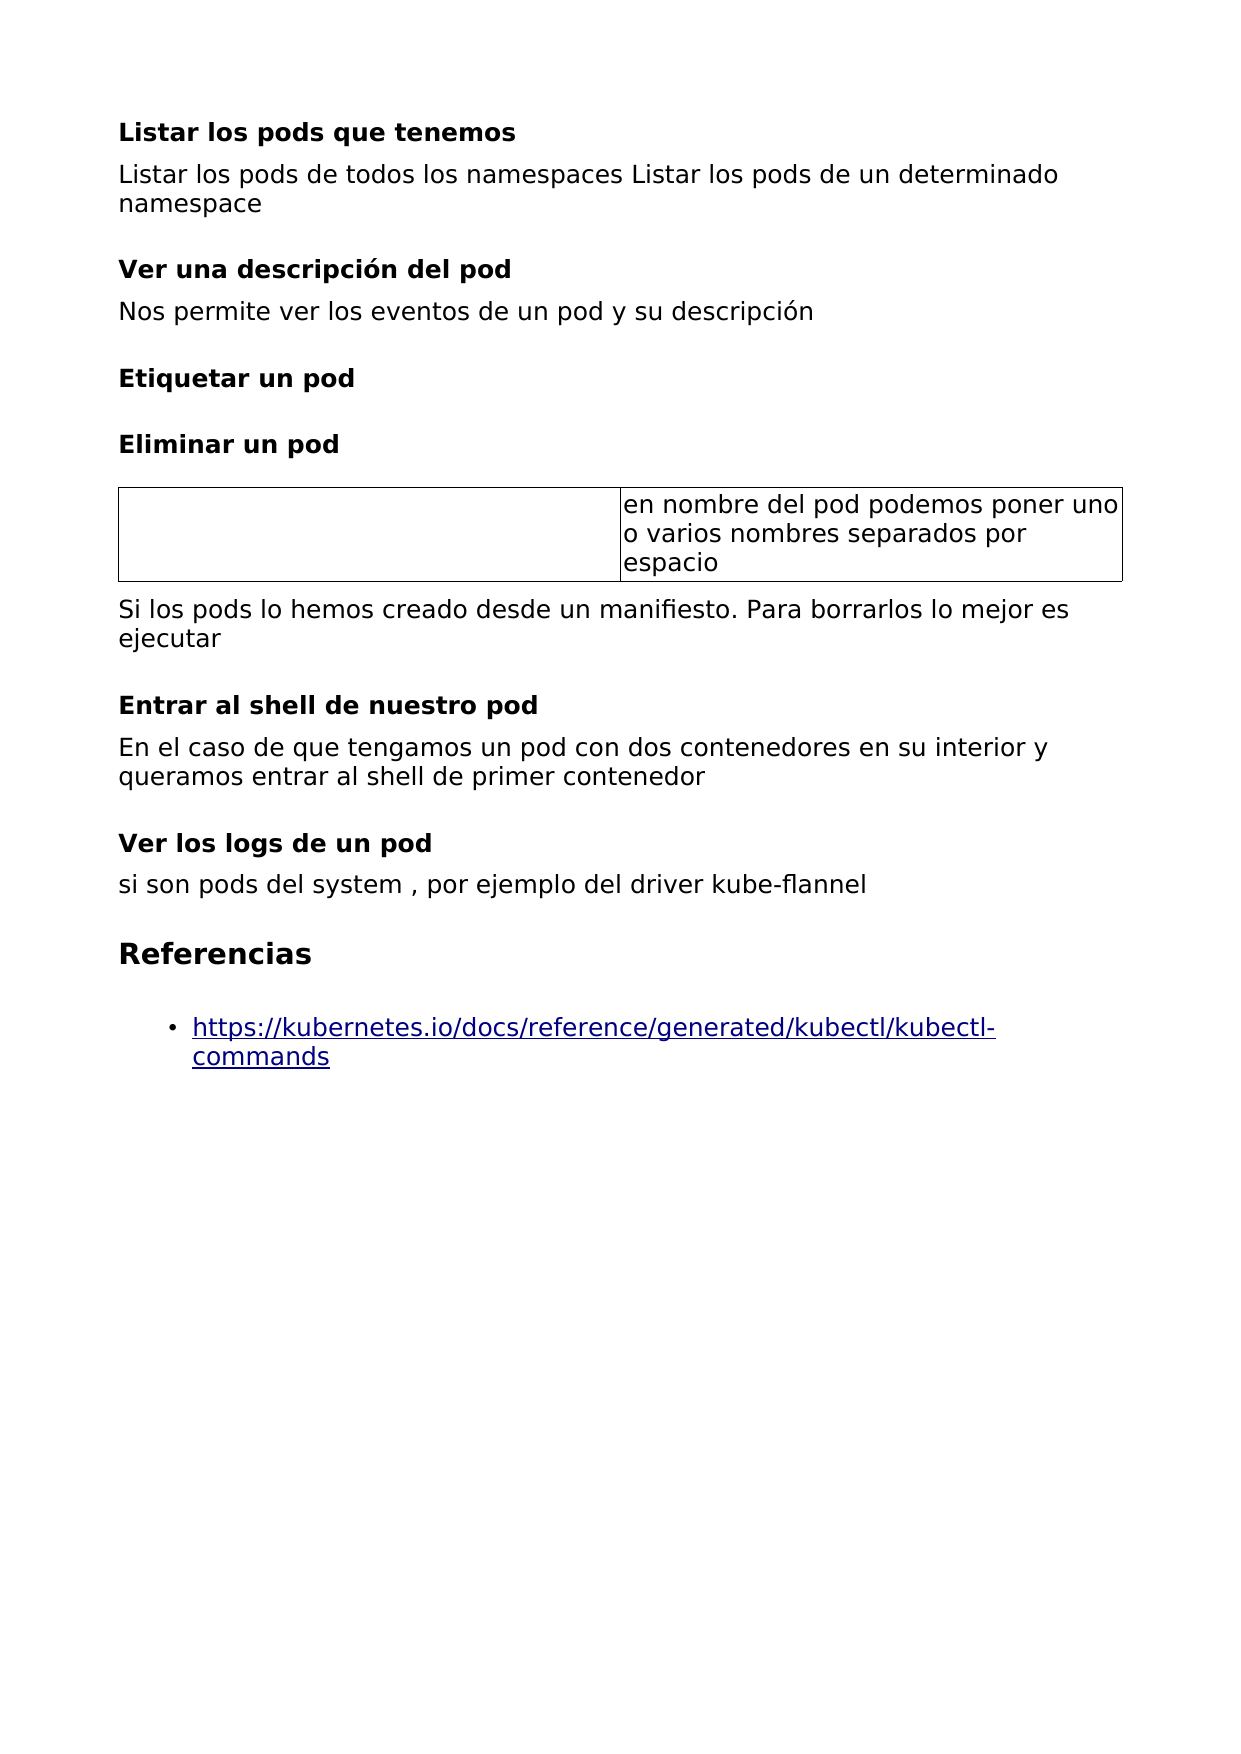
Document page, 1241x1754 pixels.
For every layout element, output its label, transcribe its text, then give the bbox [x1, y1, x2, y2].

text Si los pods lo hemos creado desde un manifiesto. Para borrarlos lo mejor es ejecutar [118, 595, 1122, 654]
subtitle Ver los logs de un pod [118, 829, 1122, 858]
text si son pods del system , por ejemplo del driver kube-flannel [118, 870, 1122, 899]
text Listar los pods de todos los namespaces Listar los pods de un determinado namespace [118, 160, 1122, 218]
table_header [119, 488, 620, 581]
text En el caso de que tengamos un pod con dos contenedores en su interior y queramos entrar al shell de primer contenedor [118, 733, 1122, 791]
subtitle Referencias [118, 937, 1122, 971]
table_header en nombre del pod podemos poner uno o varios nombres separados por espacio [621, 488, 1122, 581]
list https://kubernetes.io/docs/reference/generated/kubectl/kubectl-commands [177, 1013, 1122, 1071]
text Nos permite ver los eventos de un pod y su descripción [118, 297, 1122, 326]
subtitle Ver una descripción del pod [118, 256, 1122, 285]
subtitle Entrar al shell de nuestro pod [118, 691, 1122, 720]
subtitle Listar los pods que tenemos [118, 118, 1122, 147]
subtitle Etiquetar un pod [118, 364, 1122, 393]
subtitle Eliminar un pod [118, 431, 1122, 460]
